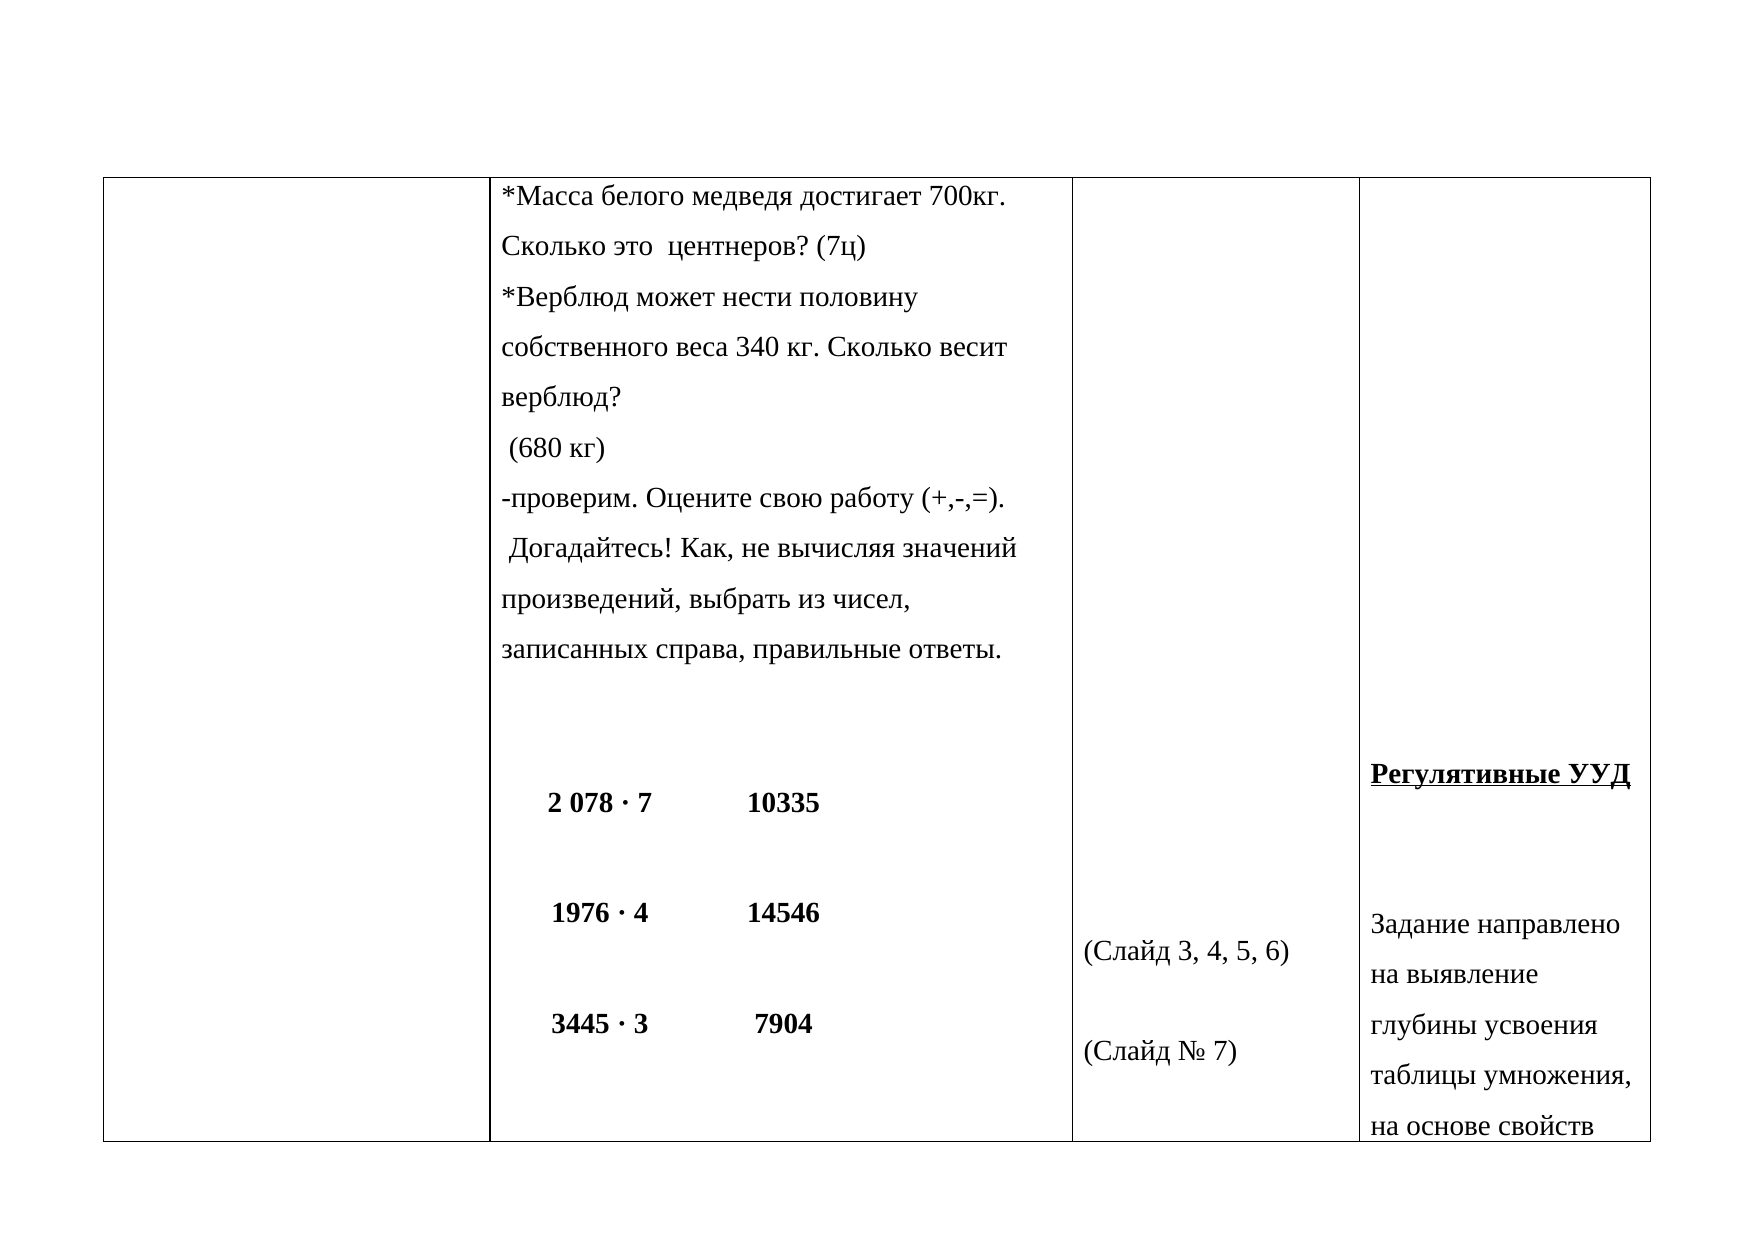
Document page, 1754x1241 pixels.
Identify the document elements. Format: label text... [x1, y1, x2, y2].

table_cell 14546 [698, 867, 868, 978]
table_cell 3445 · 3 [501, 978, 698, 1088]
table_header 2 078 · 7 [501, 757, 698, 867]
table_cell 7904 [698, 978, 868, 1088]
table_header 10335 [698, 757, 868, 867]
table_cell Откройте тетради, запишите число, классная работа. II. Устный счёт 1)Работаем в парах. -Проверьте выполненное задание.(на доске) -С какой целью выполняли данное задание? 2)-Сейчас я проверю, как вы эти знания можете применять в жизни? *длина реки Сейм 696 км. Сколько это метров? (696000 м) *Высота берёзы в Курской области достигает 15м, а карликовая береза в 10 0 раз ниже. Какова высота карликовой березы?(15 см) *Масса белого медведя достигает 700кг. Сколько это центнеров? (7ц) *Верблюд может нести половину собственного веса 340 кг. Сколько весит верблюд? (680 кг) -проверим. Оцените свою работу (+,-,=). Догадайтесь! Как, не вычисляя значений произведений, выбрать из чисел, записанных справа, правильные ответы. – Какие знания нужны, чтобы выполнять умножение многозначного числа на трехзначное? - Над чем мы сегодня будем работать на уроке? -Сформулируйте тему урока.(Алгоритм умножение многозначного числа на трёхзначное). -Какие задачи поставим перед собой? У: Перед вами письменные вычисления учеников 4 – го класса. Найдите ошибку в записи выражений Почему ученики ошиблись? Д: Не знают алгоритма письменного умножения многозначных чисел. У: Давайте вспомним алгоритм АЛГОРИТМ УМНОЖЕНИЯ МНОГОЗНАЧНОГО ЧИСЛА НА ТРЁХЗНАЧНОЕ НАЧИНАЕМ УМНОЖАТЬ С ЕДИНИЦ – ПИШЕМ ПОД ЕДИНИЦАМИ. НАЗЫВАЕМ ПЕРВОЕ НЕПОЛНОЕ ПРОИЗВЕДЕНИЕ. УМНОЖАЕМ НА ДЕСЯТКИ – ПИШЕМ ПОД ДЕСЯТКАМИ. НАЗЫВАЕМ ВТОРОЕ НЕПОЛНОЕ ПРОИЗВЕДЕНИЕ. УМНОЖАЕМ НА СОТНИ – ПИШЕМ ПОД СОТНЯМИ. НАЗЫВАЕМ ТРЕТЬЕ НЕПОЛНОЕ ПРОИЗВЕДЕНИЕ. НЕПОЛНЫЕ ПРОИЗВЕДЕНИЯ СКЛАДЫВАЕМ. А теперь откройте учебник на с.13 №3 (3), Как вы предлагаете решить эти примеры? Ваши предложения? (выслушиваем все предложения детей, Запишите примеры в тетрадь. Работаем в парах. Начинайте работать, объясняя примеры по очереди. Организует учащихся на исследование проблемной ситуации. 1)Работа в парах. -Оцените свою работу и работу партнера 2) работа в группе -Возьмите карточку с заданием, прочитайте задачу. -Выберите для себя ту задачу, с которой вы сможете справиться. 1. Задача Два автомобиля выехали одновременно из двух городов навстречу друг другу. Скорость одного автомобиля 80 км/ч, а скорость другого 100 км/ч. Узнай расстояние между городами, если автомобили встретились через 4 ч. (Ответ: 720 км) 2.Задача Два велосипедиста выехали из посёлка одновременно и поехали в противоположных направлениях. Один велосипедист ехал со скоростью 15 км/ч, другой-со скоростью 17км/ч. Какое расстояние будет между ними через 3 часа? 3.Задача От двух станций одновременно в противоположных направлениях, удаляясь один от другого, отправились два поезда со скоростями 70 км/ч и 80 км/ч. Через 6ч они .были на расстоянии 1000 км один от другого. Вычислите расстояние между станциями. Проверка, итоги: - задача №1, 2 — отметка -»4» № 3- отметка «5» Какие знания использовали при решении задач? (Решение задач на движение, использование формул) 3)Работа по учебнику. Самостоятельная работа -Откройте учебник на стр.20, №38. -Прочитайте задачу. -К какому типу задач она относится? (Задачи движение). -Условие. Вопрос. -Как найти расстояние? -Сможем сразу ответить на вопрос задачи? Почему? -Что сначала надо узнать? -Запишите решение. -Работа в паре. Проверьте решение. Оцените работу соседа. [491, 178, 1072, 1141]
table_cell Самостоятельная работа. Карточки на столах Слайд 2 доп. р.т. с.8 №20* Запись в р/т 1, 2, 3, 4 (Слайд 3, 4, 5, 6) (Слайд № 7) (Слайд № 8, ответ) (Слайд № 9) (Слайд № 10) (Слайд № 11) Индивидуальные задания у доски с консультантами индивидуальные задания в тетради 1)65х3=195 (км) 2)210-195=15(км) проверка по выбору [1073, 178, 1359, 1141]
table_cell II. Актуализация знаний. (Устные упражнения.) Цели: - организовать актуализацию умений решать примеры на порядок действий, примеры с именованными числами - организовать развитие логического мышление через решение задач; повторить алгоритм умножения на трехзначное число. 3. Постановка учебной зада Построение проекта Цели: - выявить место затруднения; - зафиксировать во внешней речи причину затруднения. физминутка Построение проекта выхода из затруднения. Этап реализации построенного проекта. Закрепление во внешней речи. 6.Закрепление знаний. 7. Физ. Минутка [104, 178, 489, 1141]
table_cell 1976 · 4 [501, 867, 698, 978]
table_cell Регулятивные УУД Задание направлено на выявление глубины усвоения таблицы умножения, на основе свойств [1360, 178, 1650, 1141]
